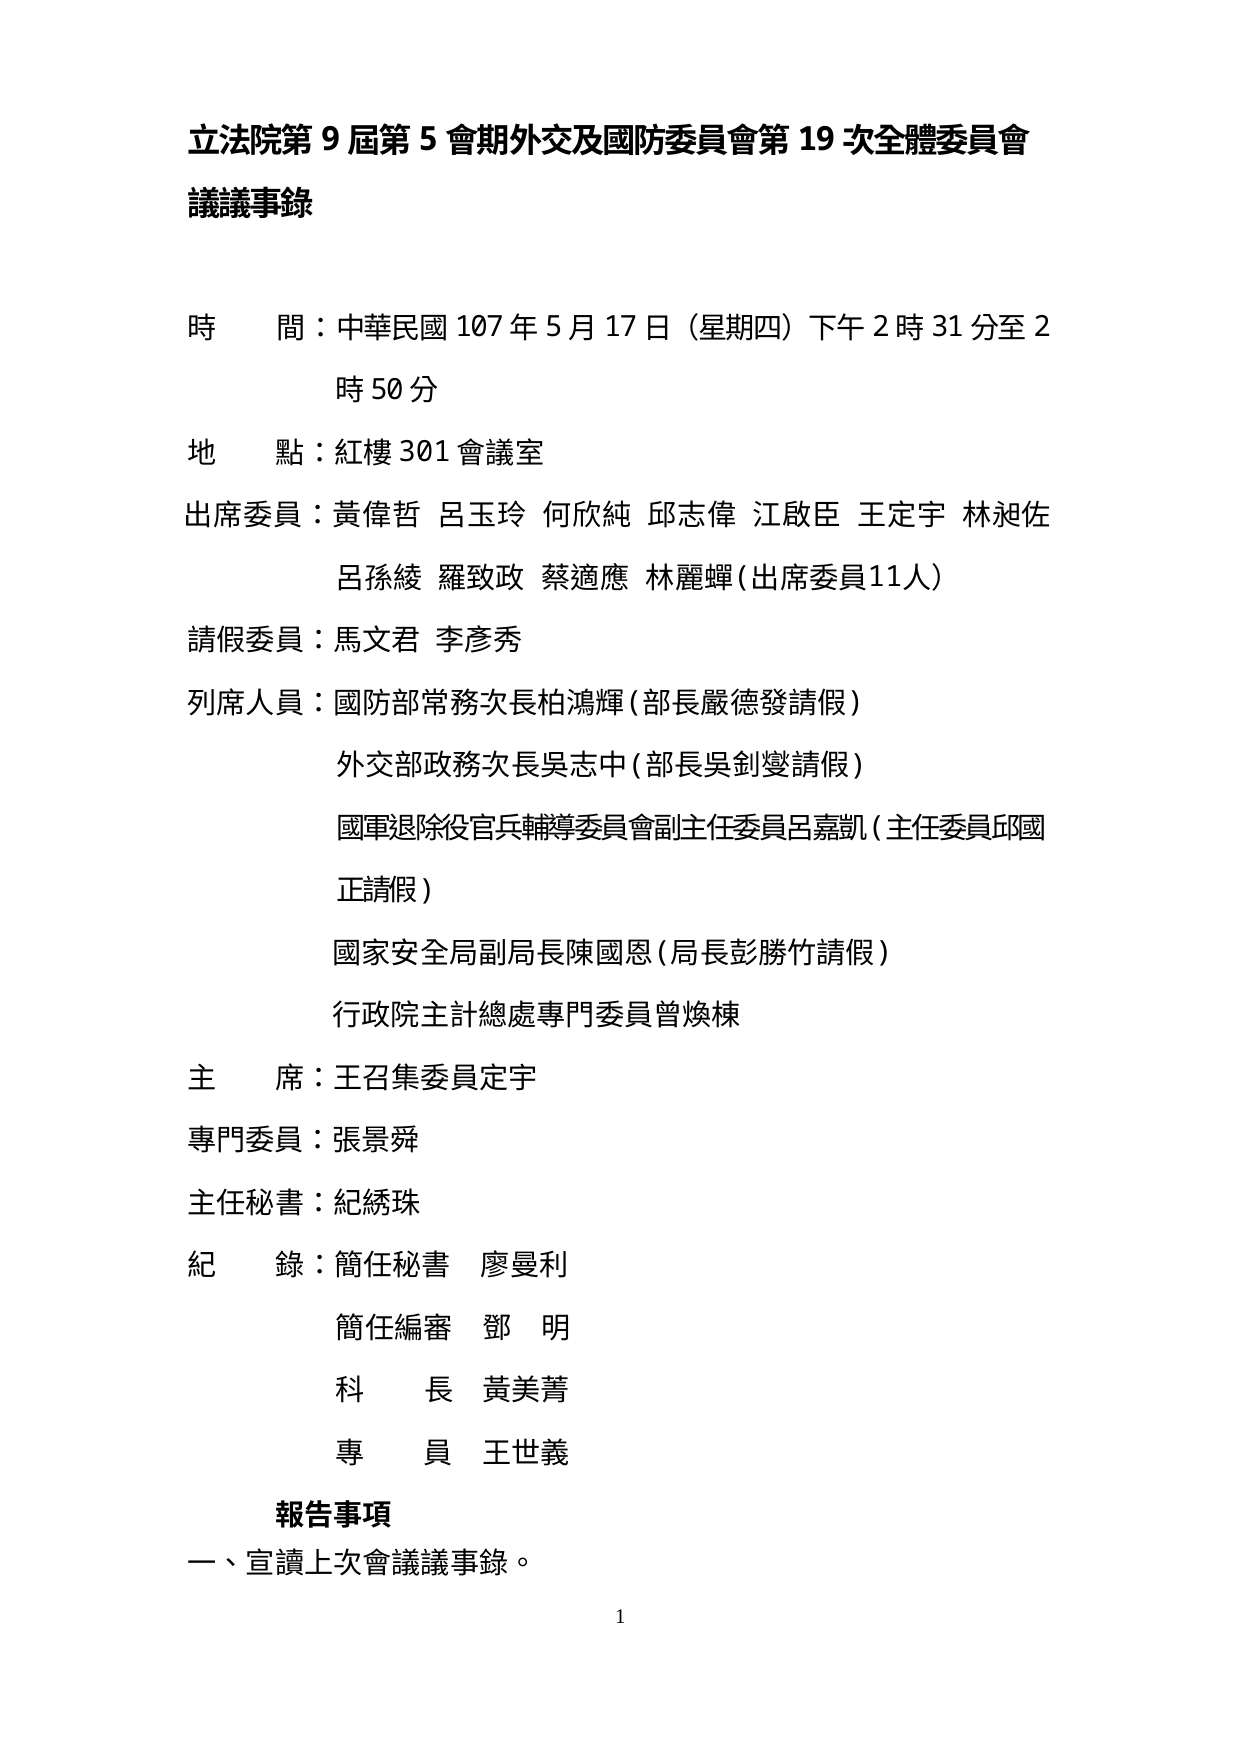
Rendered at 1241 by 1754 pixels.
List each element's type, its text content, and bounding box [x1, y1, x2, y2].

text 簡任編審 鄧 明 [187, 1284, 1053, 1346]
text 專 員 王世義 [187, 1409, 1053, 1471]
text 主任秘書：紀綉珠 [187, 1159, 1053, 1221]
text 紀 錄：簡任秘書 廖曼利 [187, 1221, 1053, 1284]
text 報告事項 [275, 1471, 1053, 1534]
text 出席委員：黃偉哲 呂玉玲 何欣純 邱志偉 江啟臣 王定宇 林昶佐 呂孫綾 羅致政 蔡適應 林麗蟬(出席委員11人） [183, 471, 1053, 596]
text 國家安全局副局長陳國恩(局長彭勝竹請假) [332, 909, 1053, 971]
text 列席人員：國防部常務次長柏鴻輝(部長嚴德發請假) [187, 659, 1053, 721]
text 行政院主計總處專門委員曾煥棟 [332, 971, 1053, 1034]
text 立法院第9屆第5會期外交及國防委員會第19次全體委員會議議事錄 [187, 96, 1053, 221]
text 國軍退除役官兵輔導委員會副主任委員呂嘉凱(主任委員邱國正請假) [336, 784, 1053, 909]
text 專門委員：張景舜 [187, 1096, 1053, 1159]
text 時 間：中華民國107年5月17日（星期四）下午2時31分至2時50分 [187, 284, 1053, 409]
text 科 長 黃美菁 [187, 1346, 1053, 1409]
text 地 點：紅樓301會議室 [187, 409, 1053, 471]
text 主 席：王召集委員定宇 [187, 1034, 1053, 1096]
text 請假委員：馬文君 李彥秀 [187, 596, 1053, 659]
text 外交部政務次長吳志中(部長吳釗燮請假) [336, 721, 1053, 784]
text 一、宣讀上次會議議事錄。 [187, 1534, 1053, 1584]
